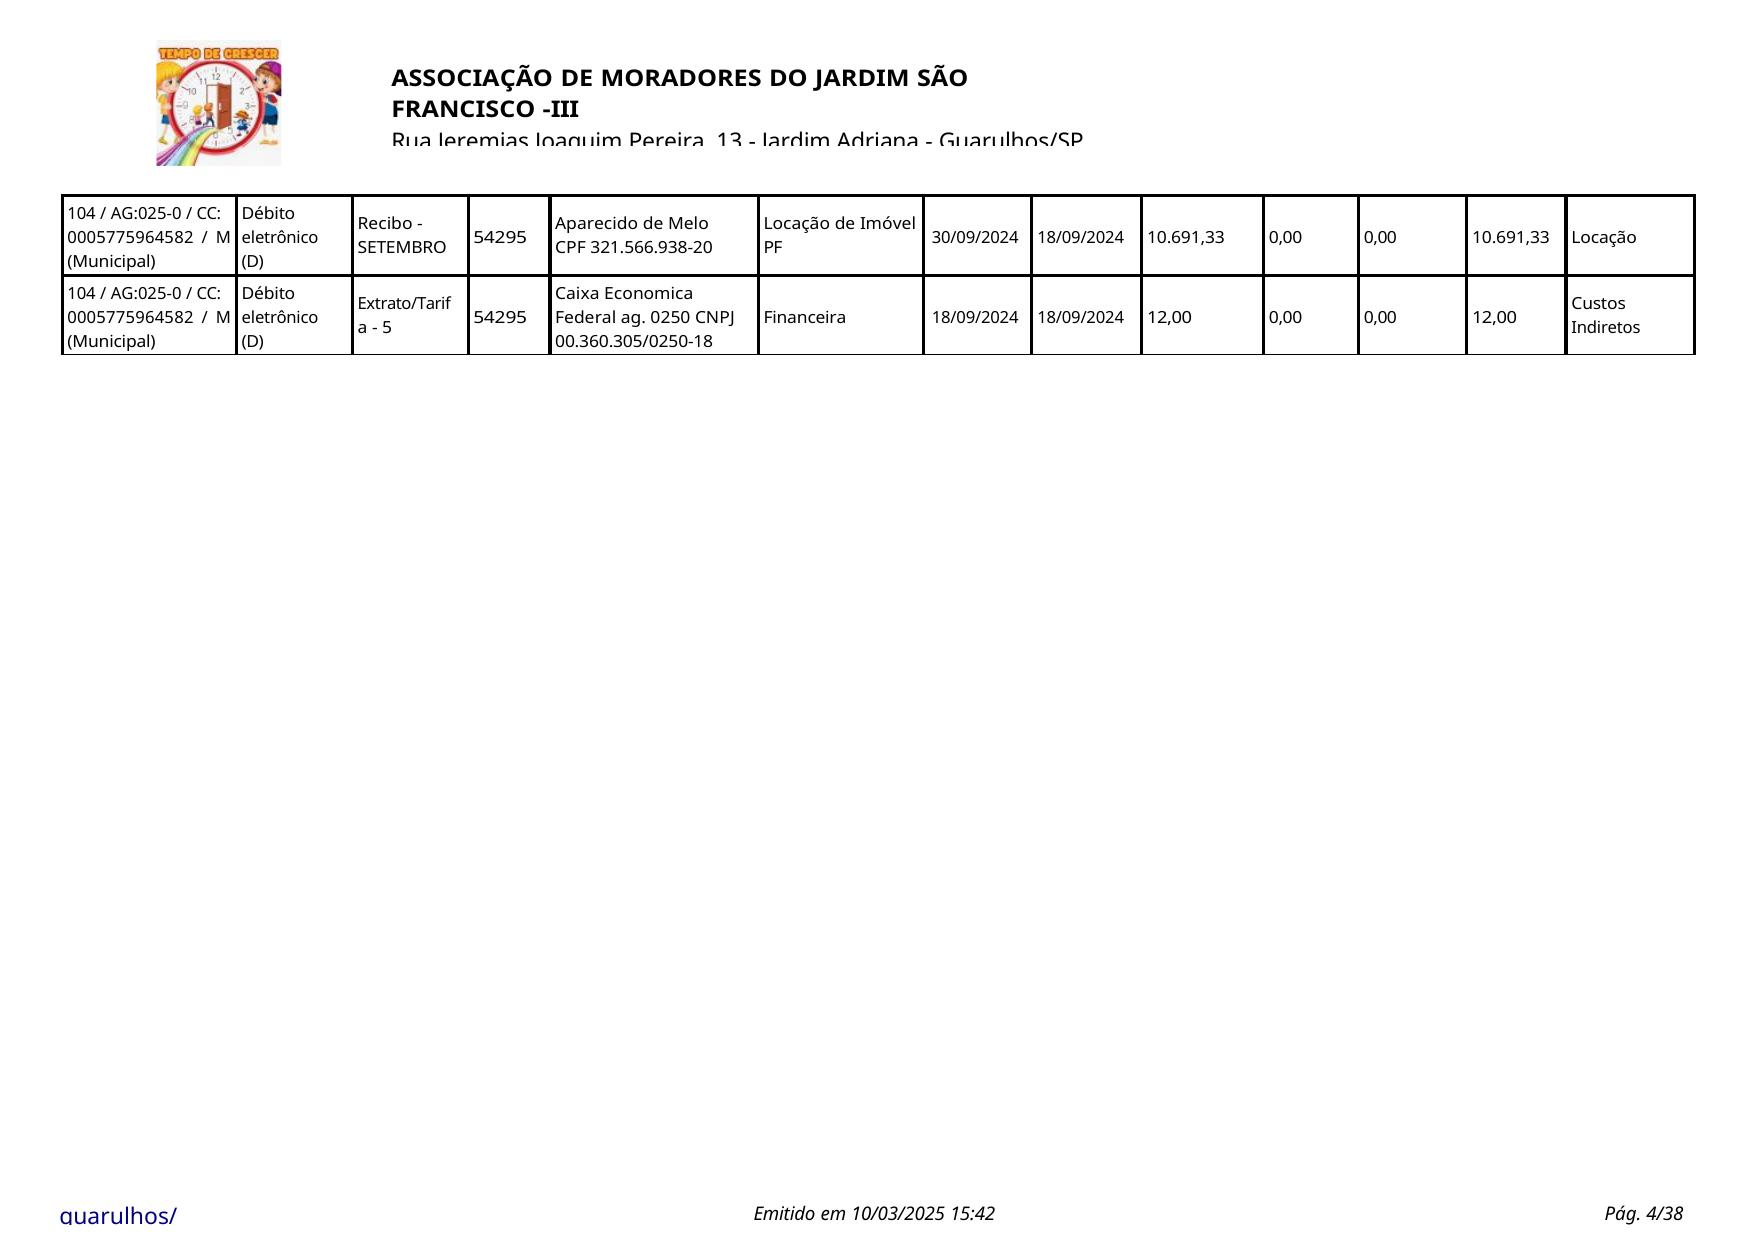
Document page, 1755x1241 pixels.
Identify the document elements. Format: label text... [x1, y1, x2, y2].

table_cell Recibo - SETEMBRO [354, 197, 467, 274]
table_cell Locação [1568, 197, 1693, 274]
table_cell 10.691,33 [1468, 197, 1564, 274]
table_cell 0,00 [1265, 197, 1357, 274]
table_cell 54295 [470, 197, 548, 274]
table_cell Custos Indiretos [1568, 277, 1693, 354]
table_cell 18/09/2024 [1033, 197, 1140, 274]
table_cell 30/09/2024 [925, 197, 1030, 274]
table_cell Locação de Imóvel PF [760, 197, 922, 274]
table_cell Financeira [760, 277, 922, 354]
table_cell Extrato/Tarif a - 5 [354, 277, 467, 354]
table_cell 12,00 [1468, 277, 1564, 354]
table_cell 54295 [470, 277, 548, 354]
table_cell 18/09/2024 [925, 277, 1030, 354]
table_cell Caixa Economica Federal ag. 0250 CNPJ 00.360.305/0250-18 [552, 277, 757, 354]
table_cell 0,00 [1360, 197, 1465, 274]
table_cell Débito eletrônico (D) [238, 277, 351, 354]
table_cell 12,00 [1143, 277, 1262, 354]
table_cell 0,00 [1265, 277, 1357, 354]
table_cell Aparecido de Melo CPF 321.566.938-20 [552, 197, 757, 274]
table_cell 104 / AG:025-0 / CC: 0005775964582 / M (Municipal) [64, 197, 235, 274]
table_cell 10.691,33 [1143, 197, 1262, 274]
table_cell 0,00 [1360, 277, 1465, 354]
table_cell 18/09/2024 [1033, 277, 1140, 354]
table_cell 104 / AG:025-0 / CC: 0005775964582 / M (Municipal) [64, 277, 235, 354]
table_cell Débito eletrônico (D) [238, 197, 351, 274]
